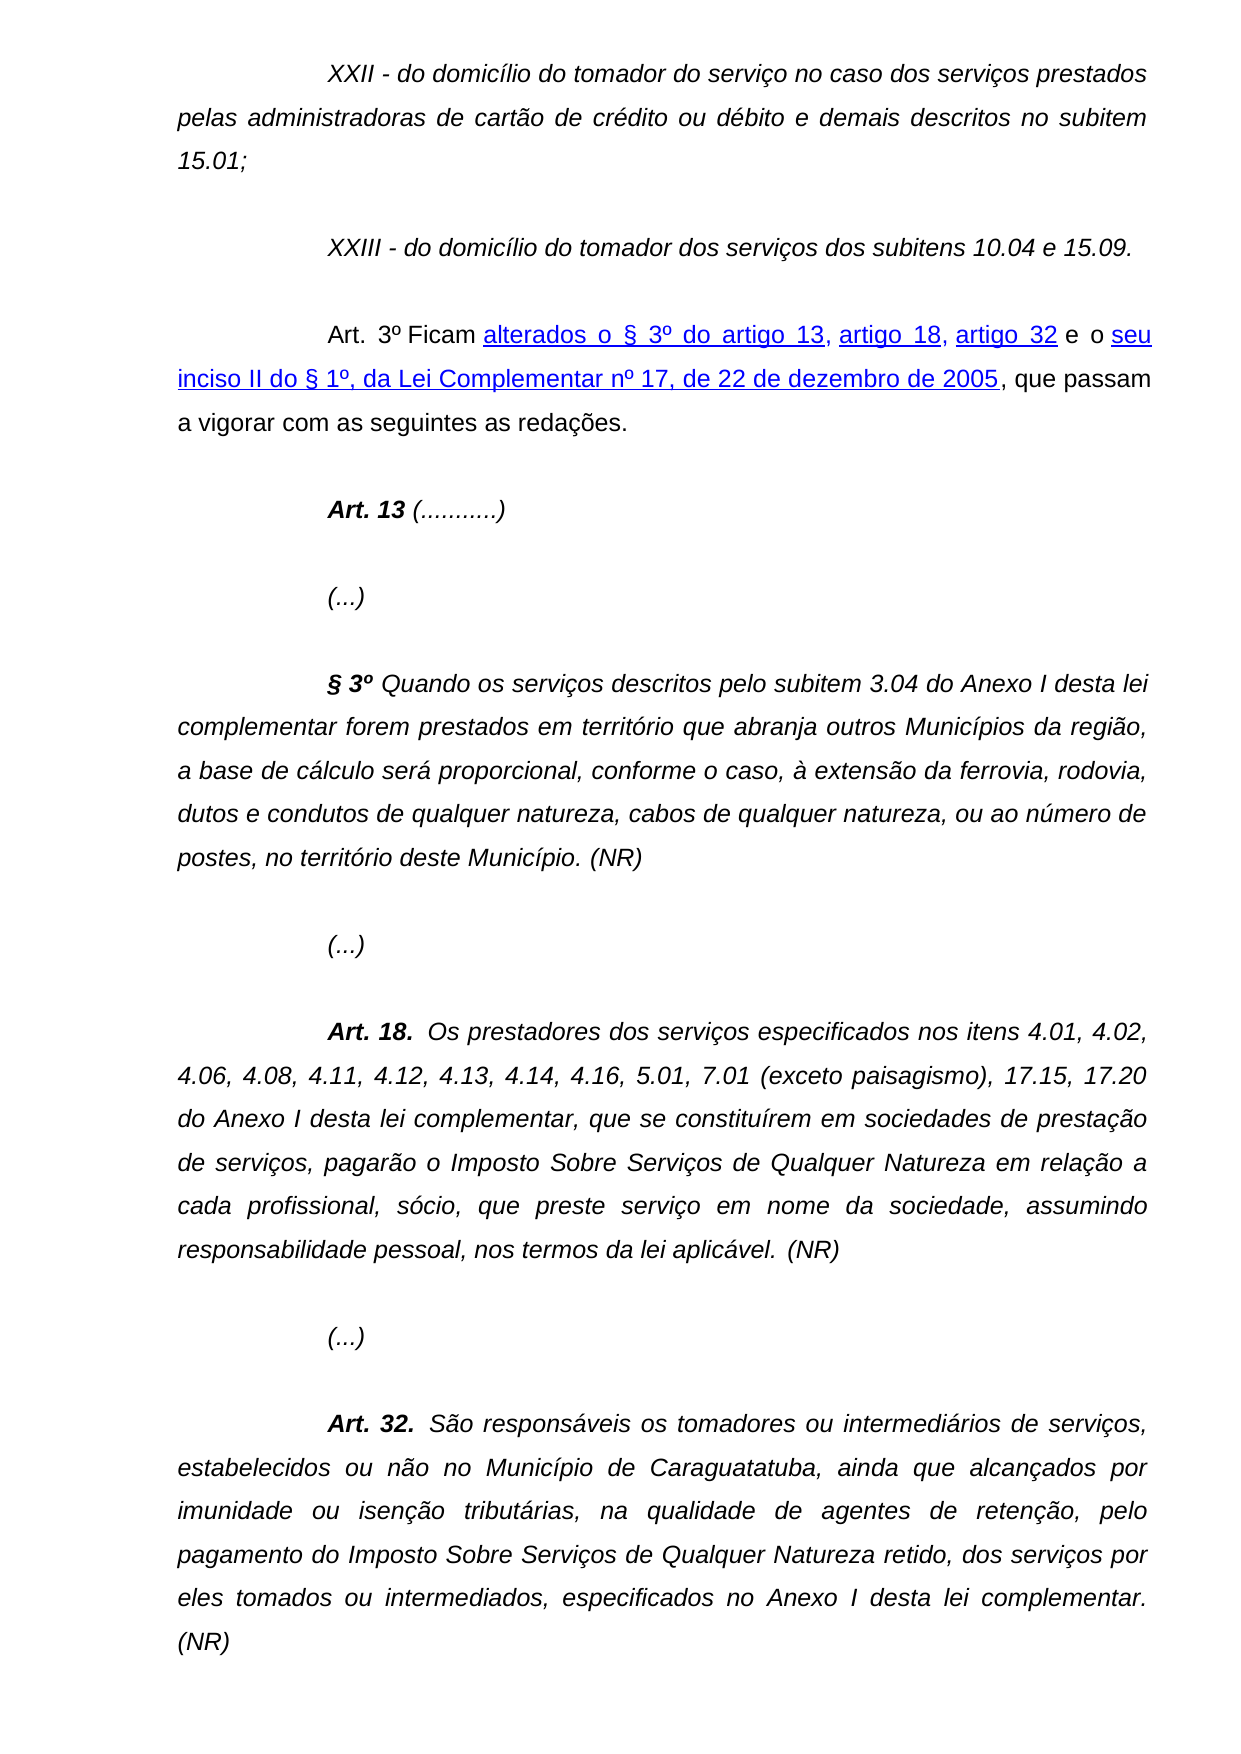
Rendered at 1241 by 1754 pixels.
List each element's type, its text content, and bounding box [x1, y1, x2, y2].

text (...) [177, 582, 1152, 611]
text (...) [177, 1322, 1152, 1351]
text Art. 3º Ficam alterados o § 3º do artigo 13, artigo 18, artigo 32 e o seu inciso II do § 1º, da Lei Complementar nº 17, de 22 de dezembro de 2005, que passam a vigorar com as seguintes as redações. [177, 320, 1152, 436]
text Art. 32. São responsáveis os tomadores ou intermediários de serviços, estabelecidos ou não no Município de Caraguatatuba, ainda que alcançados por imunidade ou isenção tributárias, na qualidade de agentes de retenção, pelo pagamento do Imposto Sobre Serviços de Qualquer Natureza retido, dos serviços por eles tomados ou intermediados, especificados no Anexo I desta lei complementar. (NR) [177, 1409, 1152, 1656]
text Art. 13 (...........) [177, 494, 1152, 523]
text Art. 18. Os prestadores dos serviços especificados nos itens 4.01, 4.02, 4.06, 4.08, 4.11, 4.12, 4.13, 4.14, 4.16, 5.01, 7.01 (exceto paisagismo), 17.15, 17.20 do Anexo I desta lei complementar, que se constituírem em sociedades de prestação de serviços, pagarão o Imposto Sobre Serviços de Qualquer Natureza em relação a cada profissional, sócio, que preste serviço em nome da sociedade, assumindo responsabilidade pessoal, nos termos da lei aplicável. (NR) [177, 1017, 1152, 1264]
text XXII - do domicílio do tomador do serviço no caso dos serviços prestados pelas administradoras de cartão de crédito ou débito e demais descritos no subitem 15.01; [177, 59, 1152, 175]
text XXIII - do domicílio do tomador dos serviços dos subitens 10.04 e 15.09. [177, 233, 1152, 262]
text (...) [177, 930, 1152, 959]
text § 3º Quando os serviços descritos pelo subitem 3.04 do Anexo I desta lei complementar forem prestados em território que abranja outros Municípios da região, a base de cálculo será proporcional, conforme o caso, à extensão da ferrovia, rodovia, dutos e condutos de qualquer natureza, cabos de qualquer natureza, ou ao número de postes, no território deste Município. (NR) [177, 669, 1152, 872]
